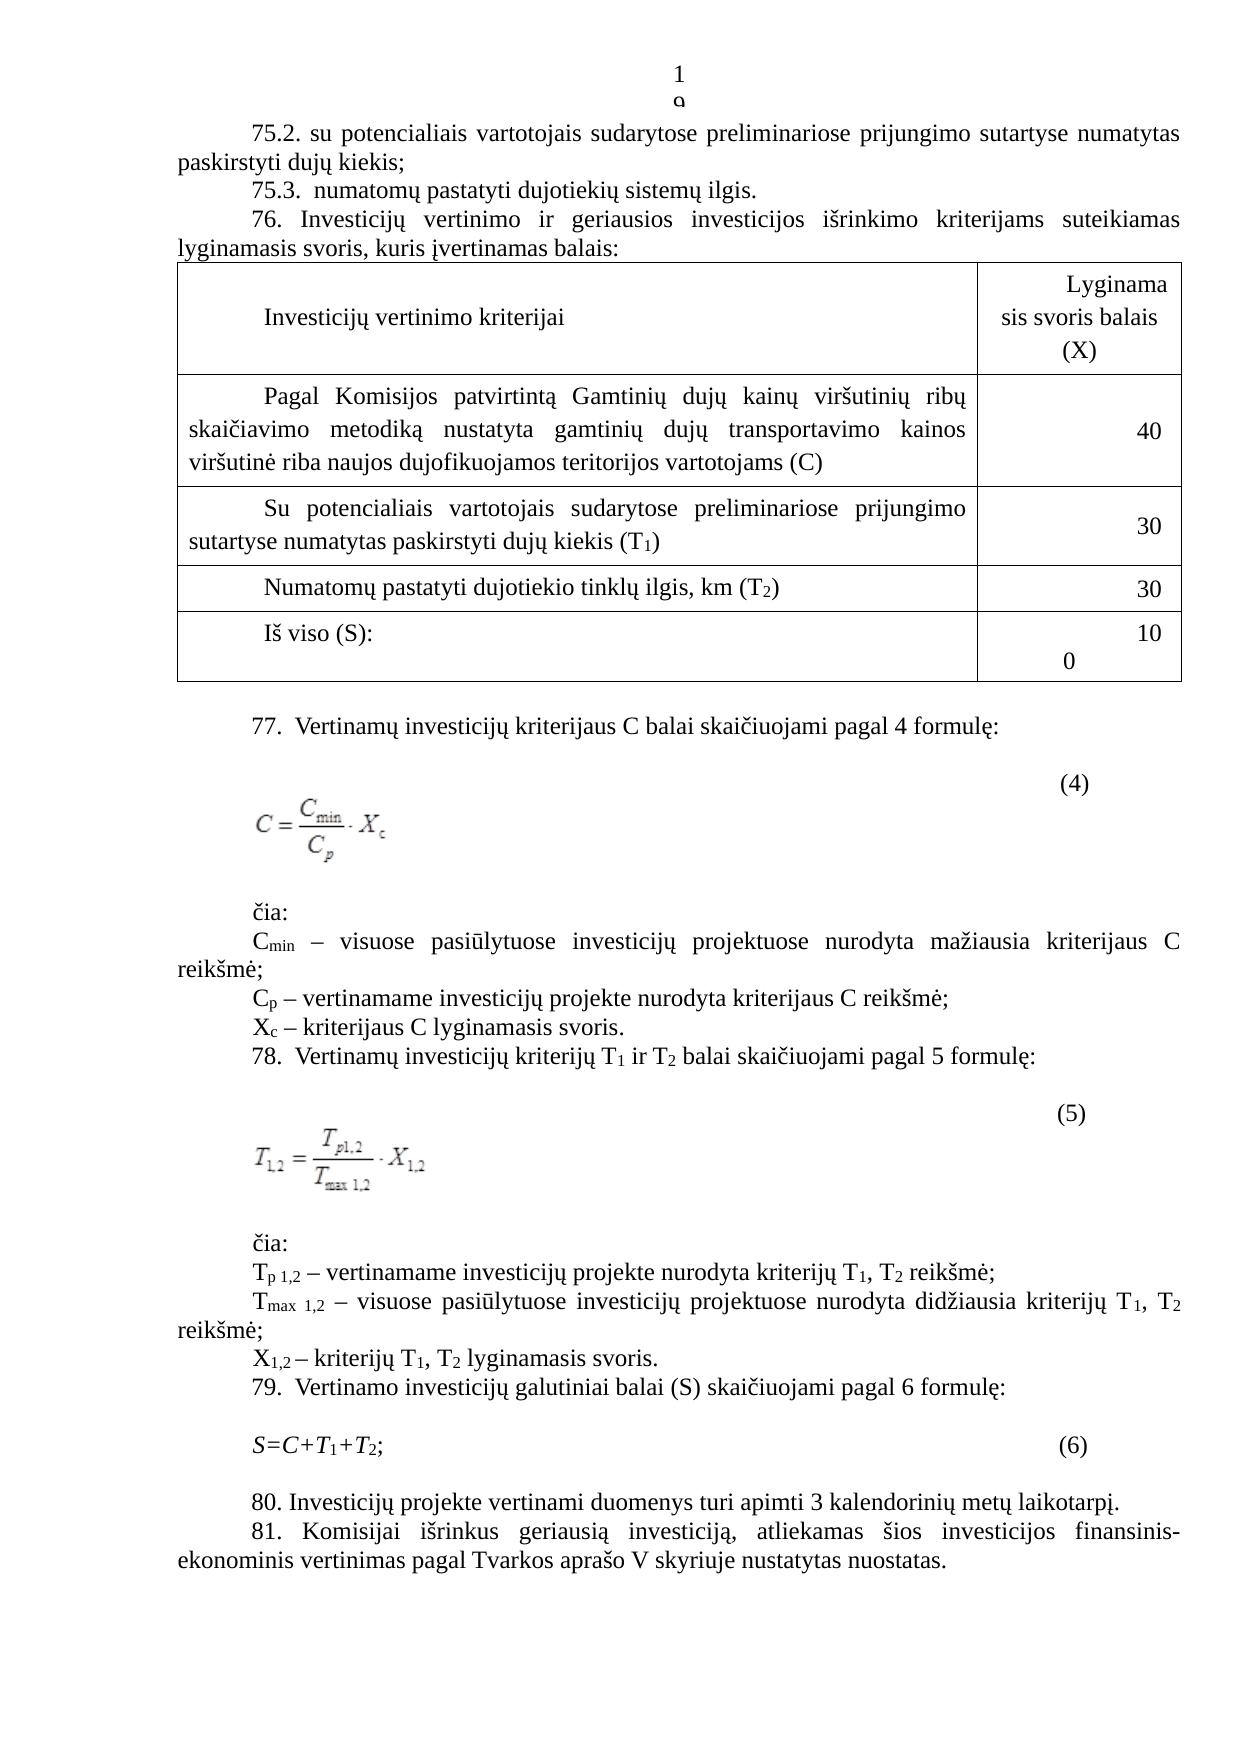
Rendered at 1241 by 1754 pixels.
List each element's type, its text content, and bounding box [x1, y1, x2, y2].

text 77. Vertinamų investicijų kriterijaus C balai skaičiuojami pagal 4 formulę: [177, 711, 1181, 740]
table_cell Iš viso (S): [178, 612, 977, 681]
text 76. Investicijų vertinimo ir geriausios investicijos išrinkimo kriterijams suteikiamas lyginamasis svoris, kuris įvertinamas balais: [177, 204, 1181, 262]
table_header Investicijų vertinimo kriterijai [178, 263, 977, 374]
text čia: [177, 1228, 1181, 1257]
text 75.3. numatomų pastatyti dujotiekių sistemų ilgis. [177, 176, 1181, 204]
text 75.2. su potencialiais vartotojais sudarytose preliminariose prijungimo sutartyse numatytas paskirstyti dujų kiekis; [177, 118, 1181, 176]
table_header Lyginamasis svoris balais (X) [978, 263, 1181, 374]
text (4) [177, 768, 1181, 868]
table_cell 30 [978, 566, 1181, 611]
table_cell Numatomų pastatyti dujotiekio tinklų ilgis, km (T2) [178, 566, 977, 611]
text X1,2 – kriterijų T1, T2 lyginamasis svoris. [177, 1343, 1181, 1372]
text 80. Investicijų projekte vertinami duomenys turi apimti 3 kalendorinių metų laikotarpį. [177, 1487, 1181, 1516]
text čia: [177, 897, 1181, 926]
text Cp – vertinamame investicijų projekte nurodyta kriterijaus C reikšmė; [177, 983, 1181, 1012]
text Xc – kriterijaus C lyginamasis svoris. [177, 1012, 1181, 1041]
text 79. Vertinamo investicijų galutiniai balai (S) skaičiuojami pagal 6 formulę: [177, 1372, 1181, 1401]
text 81. Komisijai išrinkus geriausią investiciją, atliekamas šios investicijos finansinis-ekonominis vertinimas pagal Tvarkos aprašo V skyriuje nustatytas nuostatas. [177, 1516, 1181, 1573]
table_cell Su potencialiais vartotojais sudarytose preliminariose prijungimo sutartyse numatytas paskirstyti dujų kiekis (T1) [178, 487, 977, 565]
table_cell 100 [978, 612, 1181, 681]
table_cell Pagal Komisijos patvirtintą Gamtinių dujų kainų viršutinių ribų skaičiavimo metodiką nustatyta gamtinių dujų transportavimo kainos viršutinė riba naujos dujofikuojamos teritorijos vartotojams (C) [178, 375, 977, 486]
text 78. Vertinamų investicijų kriterijų T1 ir T2 balai skaičiuojami pagal 5 formulę: [177, 1041, 1181, 1069]
text Cmin – visuose pasiūlytuose investicijų projektuose nurodyta mažiausia kriterijaus C reikšmė; [177, 926, 1181, 983]
text Tp 1,2 – vertinamame investicijų projekte nurodyta kriterijų T1, T2 reikšmė; [177, 1257, 1181, 1286]
text S=C+T1+T2; (6) [177, 1430, 1181, 1458]
text Tmax 1,2 – visuose pasiūlytuose investicijų projektuose nurodyta didžiausia kriterijų T1, T2 reikšmė; [177, 1286, 1181, 1343]
table_cell 40 [978, 375, 1181, 486]
table_cell 30 [978, 487, 1181, 565]
text (5) [177, 1098, 1181, 1200]
